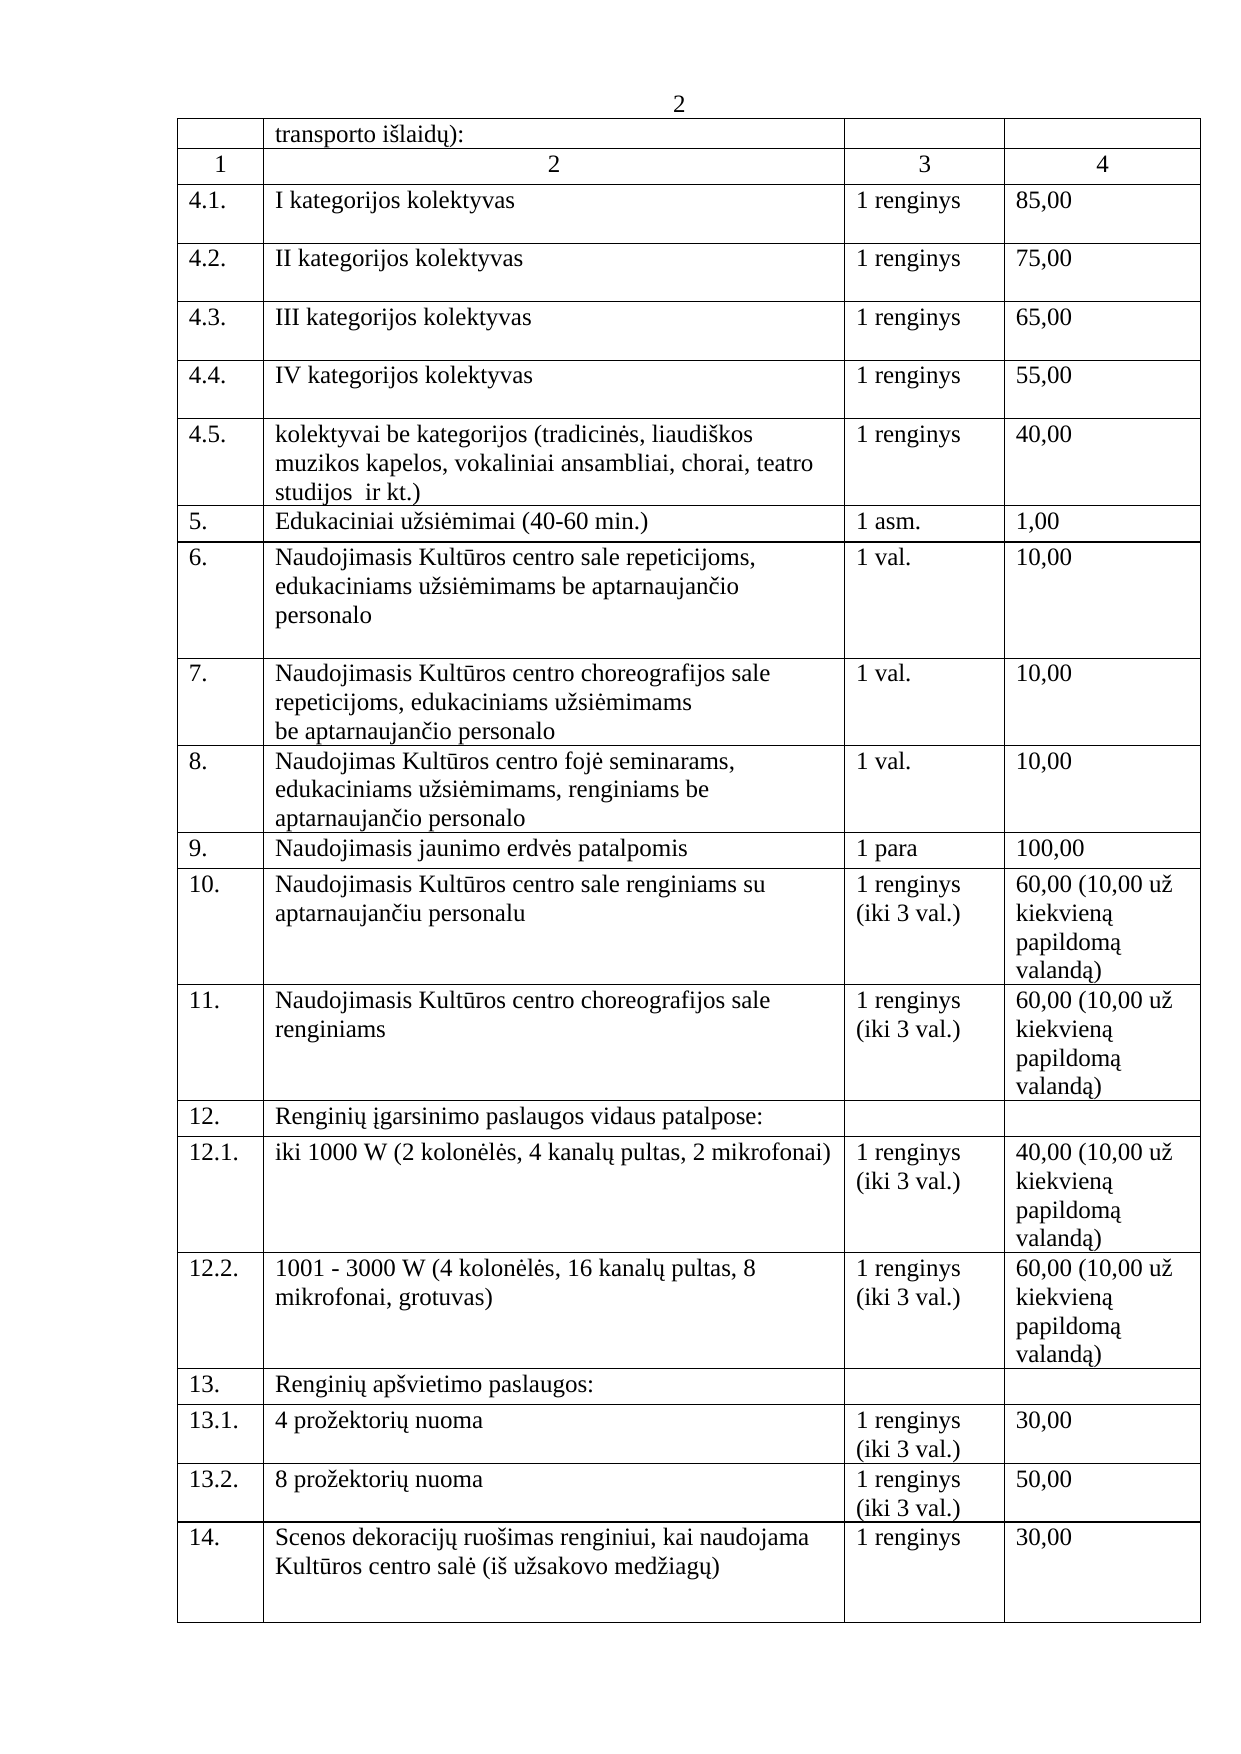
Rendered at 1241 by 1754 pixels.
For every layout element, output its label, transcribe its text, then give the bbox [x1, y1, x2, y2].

table_cell [845, 1369, 1004, 1404]
table_cell 1 renginys [845, 302, 1004, 359]
table_cell II kategorijos kolektyvas [264, 244, 844, 301]
table_cell 10. [178, 869, 263, 984]
table_cell Renginių apšvietimo paslaugos: [264, 1369, 844, 1404]
table_cell 7. [178, 659, 263, 745]
table_cell 10,00 [1005, 659, 1200, 745]
table_cell 4.2. [178, 244, 263, 301]
table_cell [845, 119, 1004, 148]
table_cell 1 val. [845, 543, 1004, 657]
table_cell [1005, 1369, 1200, 1404]
table_cell 13. [178, 1369, 263, 1404]
table_cell 1 para [845, 833, 1004, 868]
table_cell Renginių įgarsinimo paslaugos vidaus patalpose: [264, 1101, 844, 1136]
table_cell 10,00 [1005, 543, 1200, 657]
table_cell Naudojimasis jaunimo erdvės patalpomis [264, 833, 844, 868]
table_cell 75,00 [1005, 244, 1200, 301]
table_cell 12.2. [178, 1253, 263, 1368]
table_cell 4.3. [178, 302, 263, 359]
table_cell 6. [178, 543, 263, 657]
table_cell 11. [178, 985, 263, 1100]
table_cell 8. [178, 746, 263, 832]
table_cell 1001 - 3000 W (4 kolonėlės, 16 kanalų pultas, 8 mikrofonai, grotuvas) [264, 1253, 844, 1368]
table_cell 50,00 [1005, 1464, 1200, 1521]
table_cell 1 renginys [845, 419, 1004, 505]
table_cell [178, 119, 263, 148]
table_cell 100,00 [1005, 833, 1200, 868]
table_cell 1 renginys [845, 361, 1004, 418]
table_cell I kategorijos kolektyvas [264, 185, 844, 242]
table_cell [1005, 1101, 1200, 1136]
table_cell Naudojimasis Kultūros centro choreografijos sale renginiams [264, 985, 844, 1100]
table_cell 12. [178, 1101, 263, 1136]
table_cell Edukaciniai užsiėmimai (40-60 min.) [264, 506, 844, 541]
table_cell 1 renginys [845, 185, 1004, 242]
table_cell Naudojimasis Kultūros centro sale repeticijoms, edukaciniams užsiėmimams be aptarnaujančio personalo [264, 543, 844, 657]
table_cell 10,00 [1005, 746, 1200, 832]
table_cell 1 val. [845, 659, 1004, 745]
table_cell 1 renginys [845, 244, 1004, 301]
table_cell [1005, 119, 1200, 148]
table_cell 1 renginys (iki 3 val.) [845, 1464, 1004, 1521]
table_cell 13.1. [178, 1405, 263, 1463]
table_cell 9. [178, 833, 263, 868]
table_cell 1 renginys (iki 3 val.) [845, 869, 1004, 984]
table_cell 8 prožektorių nuoma [264, 1464, 844, 1521]
table_cell 1 val. [845, 746, 1004, 832]
table_cell III kategorijos kolektyvas [264, 302, 844, 359]
table_cell 65,00 [1005, 302, 1200, 359]
table_cell Naudojimas Kultūros centro fojė seminarams, edukaciniams užsiėmimams, renginiams be aptarnaujančio personalo [264, 746, 844, 832]
table_cell 1 [178, 149, 263, 184]
table_cell 4.4. [178, 361, 263, 418]
table_cell 4 prožektorių nuoma [264, 1405, 844, 1463]
table_cell IV kategorijos kolektyvas [264, 361, 844, 418]
table_cell 1 renginys (iki 3 val.) [845, 1405, 1004, 1463]
table_cell 4 [1005, 149, 1200, 184]
table_cell 30,00 [1005, 1405, 1200, 1463]
table_cell 1 asm. [845, 506, 1004, 541]
table_cell 1 renginys [845, 1523, 1004, 1622]
table_cell 60,00 (10,00 už kiekvieną papildomą valandą) [1005, 869, 1200, 984]
table_cell Naudojimasis Kultūros centro sale renginiams su aptarnaujančiu personalu [264, 869, 844, 984]
table_cell 5. [178, 506, 263, 541]
table_cell 1 renginys (iki 3 val.) [845, 985, 1004, 1100]
table_cell 14. [178, 1523, 263, 1622]
table_cell 2 [264, 149, 844, 184]
table_cell 1 renginys (iki 3 val.) [845, 1253, 1004, 1368]
table_cell iki 1000 W (2 kolonėlės, 4 kanalų pultas, 2 mikrofonai) [264, 1137, 844, 1252]
table_cell 4.5. [178, 419, 263, 505]
table_cell 85,00 [1005, 185, 1200, 242]
table_cell Scenos dekoracijų ruošimas renginiui, kai naudojama Kultūros centro salė (iš užsakovo medžiagų) [264, 1523, 844, 1622]
table_cell 3 [845, 149, 1004, 184]
table_cell kolektyvai be kategorijos (tradicinės, liaudiškos muzikos kapelos, vokaliniai ansambliai, chorai, teatro studijos ir kt.) [264, 419, 844, 505]
table_cell 60,00 (10,00 už kiekvieną papildomą valandą) [1005, 985, 1200, 1100]
table_cell 60,00 (10,00 už kiekvieną papildomą valandą) [1005, 1253, 1200, 1368]
table_cell 40,00 (10,00 už kiekvieną papildomą valandą) [1005, 1137, 1200, 1252]
table_cell 55,00 [1005, 361, 1200, 418]
table_cell 1 renginys (iki 3 val.) [845, 1137, 1004, 1252]
table_cell 4.1. [178, 185, 263, 242]
table_cell 12.1. [178, 1137, 263, 1252]
table_cell [845, 1101, 1004, 1136]
table_cell 30,00 [1005, 1523, 1200, 1622]
table_cell 1,00 [1005, 506, 1200, 541]
table_cell transporto išlaidų): [264, 119, 844, 148]
table_cell 40,00 [1005, 419, 1200, 505]
table_cell 13.2. [178, 1464, 263, 1521]
table_cell Naudojimasis Kultūros centro choreografijos sale repeticijoms, edukaciniams užsiėmimams be aptarnaujančio personalo [264, 659, 844, 745]
